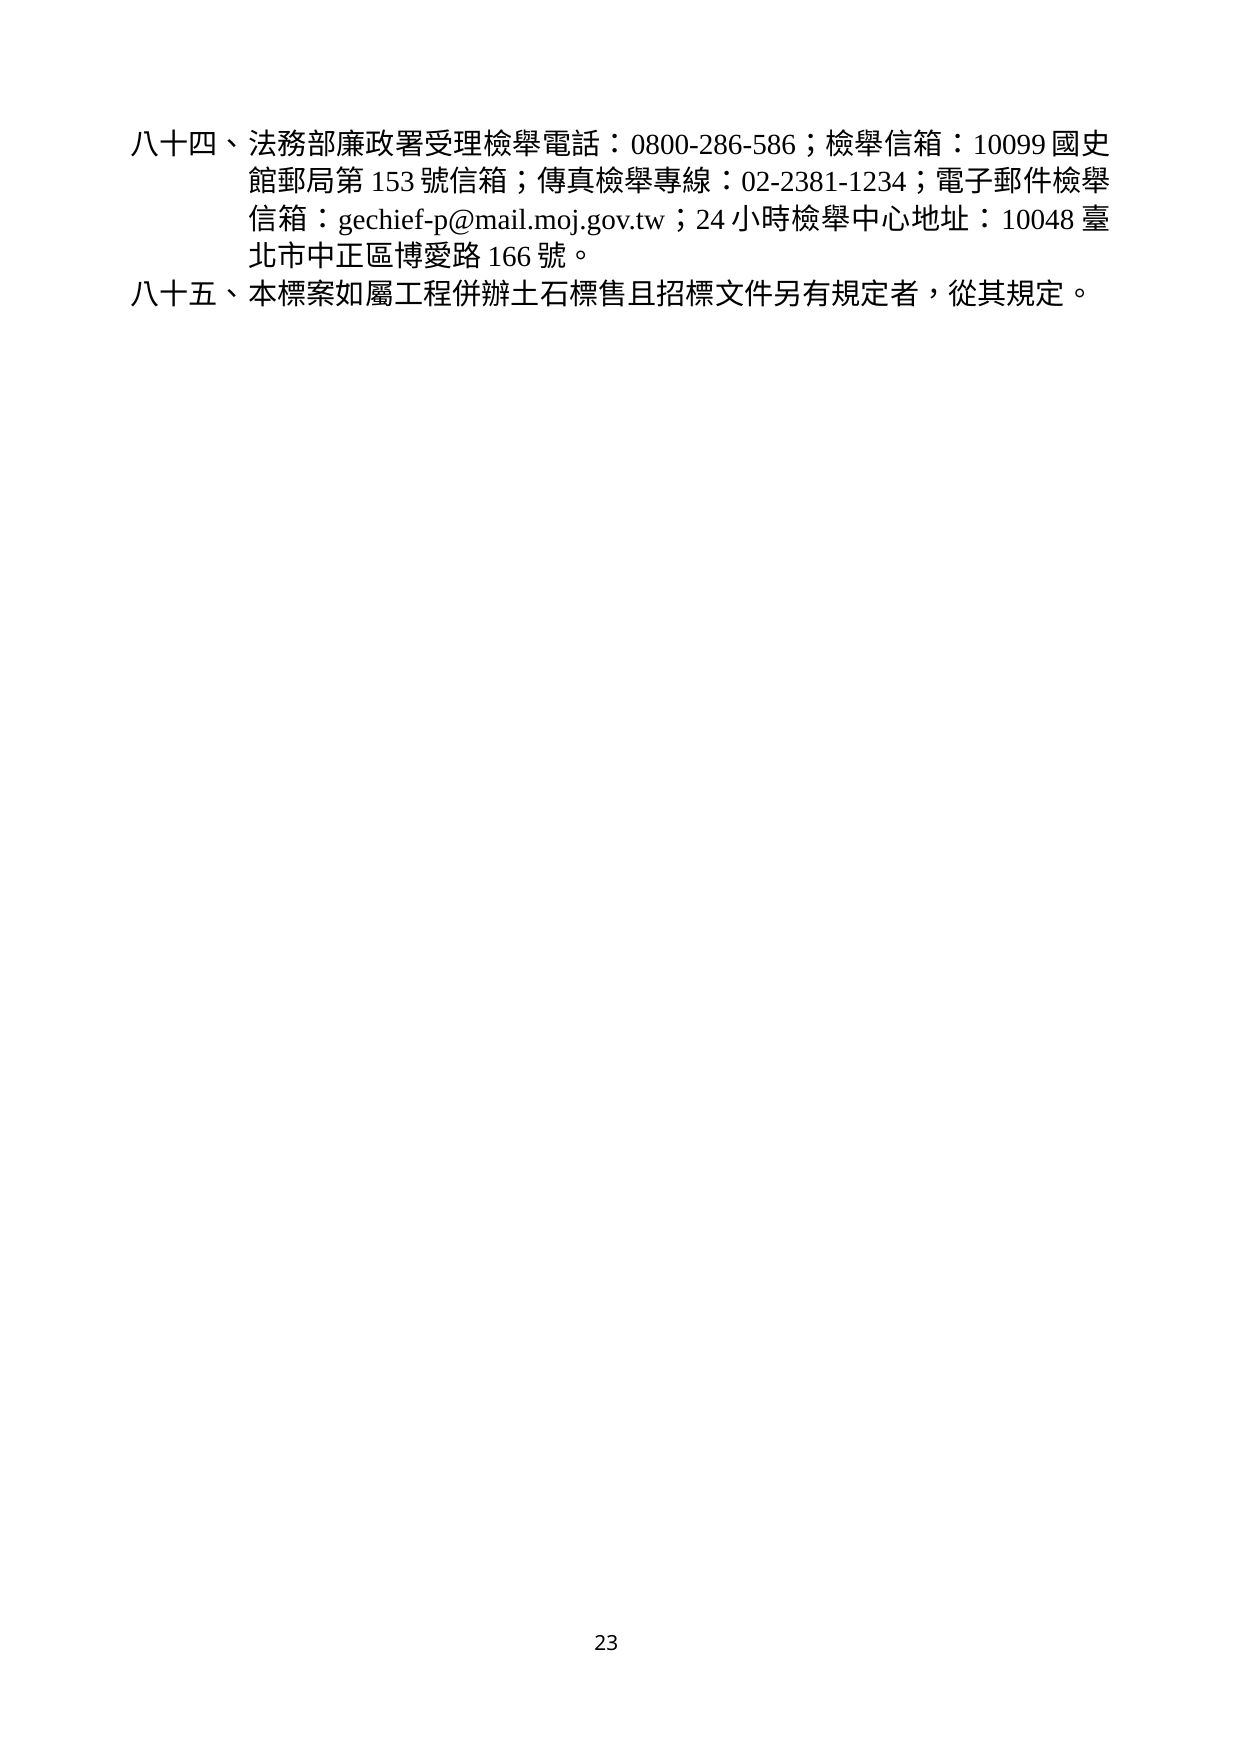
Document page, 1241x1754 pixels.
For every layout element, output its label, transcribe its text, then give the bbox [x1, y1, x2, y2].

list 本標案如屬工程併辦土石標售且招標文件另有規定者，從其規定。 [130, 274, 1110, 312]
list 法務部廉政署受理檢舉電話：0800-286-586；檢舉信箱：10099國史館郵局第153號信箱；傳真檢舉專線：02-2381-1234；電子郵件檢舉信箱：gechief-p@mail.moj.gov.tw；24小時檢舉中心地址：10048臺北市中正區博愛路166號。 [130, 124, 1110, 274]
